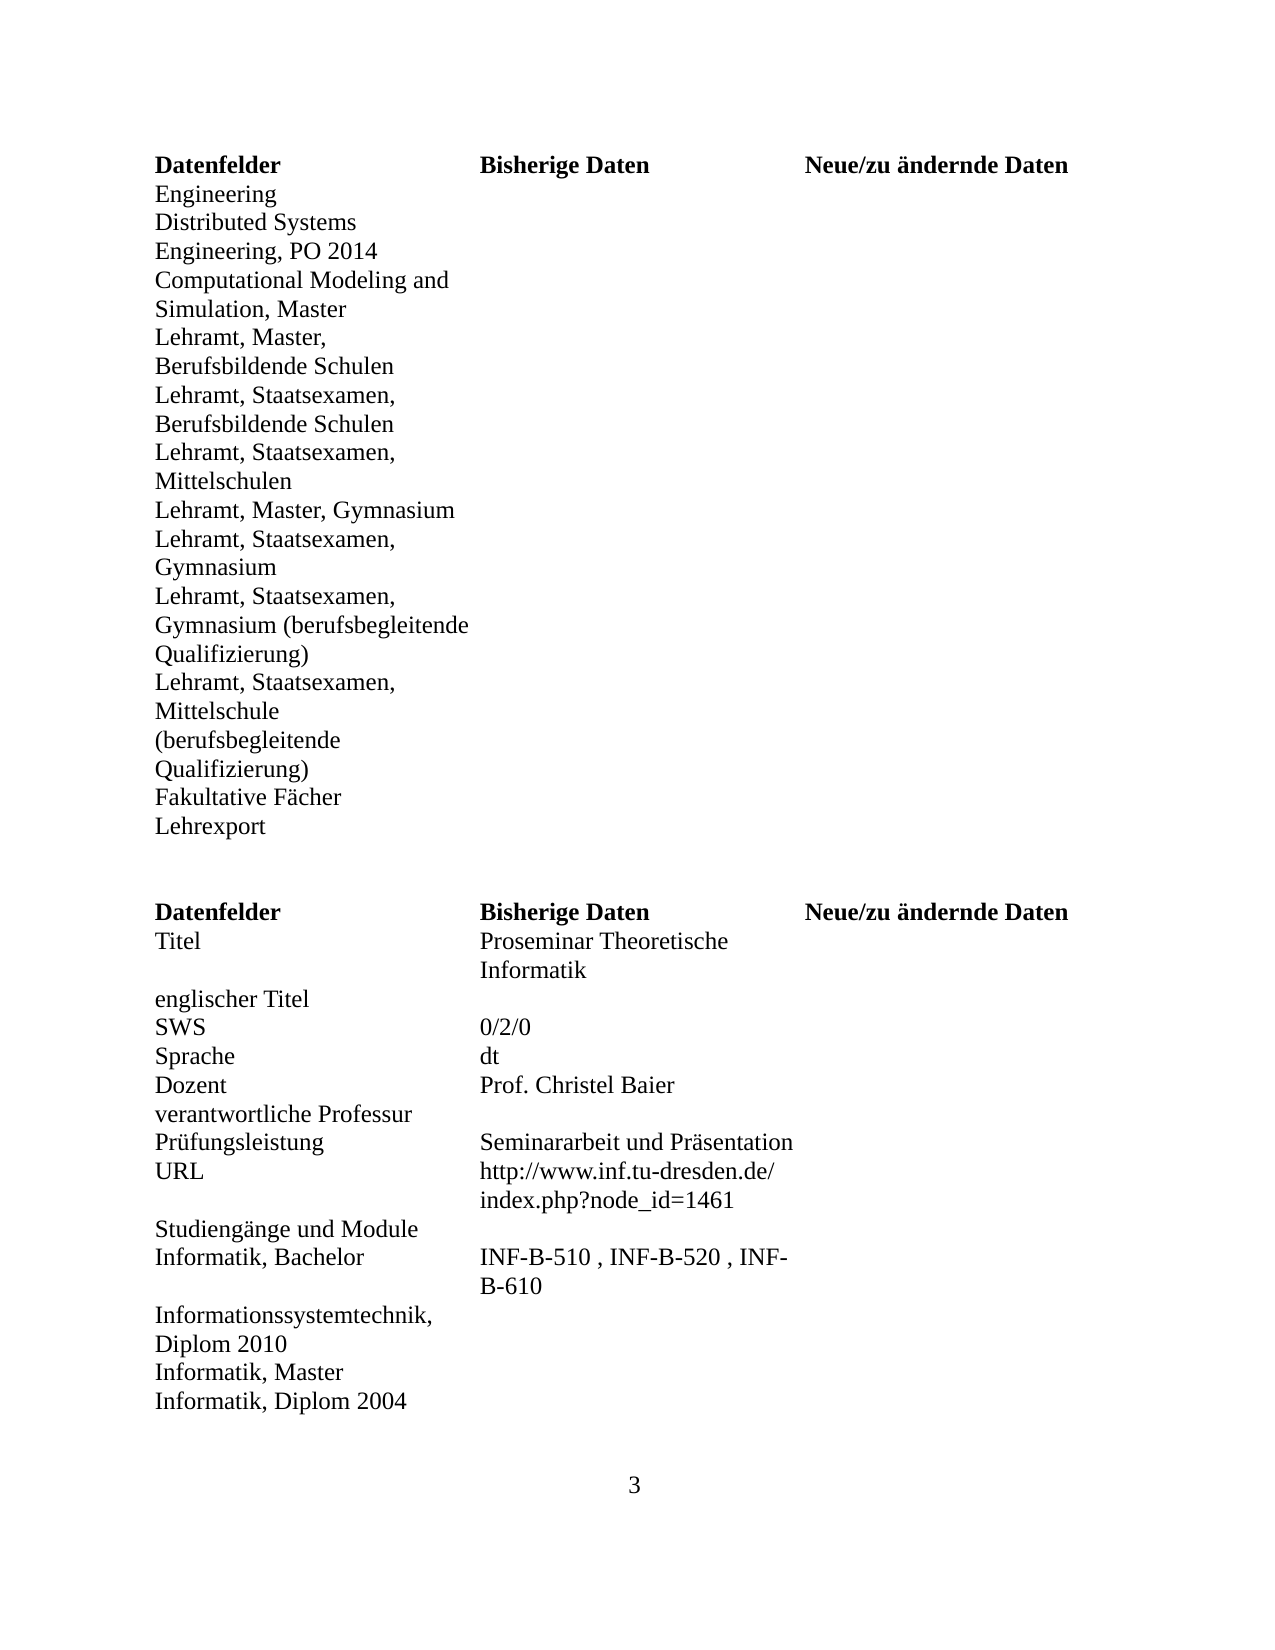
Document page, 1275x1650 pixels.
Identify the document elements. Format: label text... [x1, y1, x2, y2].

table_cell Lehrexport [150, 811, 475, 840]
table_cell verantwortliche Professur [150, 1099, 475, 1127]
table_cell Seminararbeit und Präsentation [475, 1128, 800, 1156]
table_cell Titel [150, 926, 475, 984]
table_cell [800, 1358, 1125, 1386]
table_cell Studiengänge und Module [150, 1214, 475, 1242]
table_cell englischer Titel [150, 984, 475, 1012]
table_cell [475, 783, 800, 811]
table_cell [475, 524, 800, 581]
table_cell [800, 783, 1125, 811]
table_header Neue/zu ändernde Daten [800, 150, 1125, 179]
table_cell [800, 1070, 1125, 1099]
table_cell Computational Modeling and Simulation, Master [150, 265, 475, 322]
table_cell [475, 1214, 800, 1242]
table_cell [475, 380, 800, 437]
table_cell Informatik, Bachelor [150, 1243, 475, 1300]
table_cell Informatik, Diplom 2004 [150, 1386, 475, 1415]
table_header Datenfelder [150, 150, 475, 179]
table_cell Dozent [150, 1070, 475, 1099]
table_cell Lehramt, Staatsexamen, Gymnasium [150, 524, 475, 581]
table_cell SWS [150, 1013, 475, 1041]
table_cell [800, 1243, 1125, 1300]
table_cell [800, 1099, 1125, 1127]
table_cell Prüfungsleistung [150, 1128, 475, 1156]
table_cell Sprache [150, 1041, 475, 1070]
table_cell Lehramt, Staatsexamen, Mittelschule (berufsbegleitende Qualifizierung) [150, 668, 475, 782]
table_cell [475, 984, 800, 1012]
table_cell [475, 208, 800, 265]
table_cell [475, 1300, 800, 1357]
table_cell [800, 1041, 1125, 1070]
table_cell [800, 495, 1125, 524]
table_cell [800, 1300, 1125, 1357]
table_cell [800, 265, 1125, 322]
table_header Bisherige Daten [475, 898, 800, 926]
table_cell [800, 524, 1125, 581]
table_cell [800, 179, 1125, 207]
table_cell [475, 1099, 800, 1127]
table_cell Informatik, Master [150, 1358, 475, 1386]
table_cell URL [150, 1156, 475, 1214]
table_cell [800, 1013, 1125, 1041]
table_cell Lehramt, Staatsexamen, Gymnasium (berufsbegleitende Qualifizierung) [150, 581, 475, 667]
table_cell [475, 1386, 800, 1415]
table_cell Proseminar Theoretische Informatik [475, 926, 800, 984]
table_cell [800, 811, 1125, 840]
table_cell [800, 926, 1125, 984]
table_cell Lehramt, Master, Gymnasium [150, 495, 475, 524]
table_cell [475, 668, 800, 782]
table_cell 0/2/0 [475, 1013, 800, 1041]
table_header Neue/zu ändernde Daten [800, 898, 1125, 926]
table_cell Lehramt, Master, Berufsbildende Schulen [150, 323, 475, 380]
table_cell [800, 323, 1125, 380]
table_cell Lehramt, Staatsexamen, Berufsbildende Schulen [150, 380, 475, 437]
table_cell [475, 265, 800, 322]
table_cell Distributed Systems Engineering, PO 2014 [150, 208, 475, 265]
table_cell [800, 581, 1125, 667]
table_cell [800, 1128, 1125, 1156]
table_header Datenfelder [150, 898, 475, 926]
table_cell [475, 323, 800, 380]
table_header Bisherige Daten [475, 150, 800, 179]
table_cell INF-B-510 , INF-B-520 , INF-B-610 [475, 1243, 800, 1300]
table_cell Fakultative Fächer [150, 783, 475, 811]
table_cell [800, 1214, 1125, 1242]
table_cell [800, 208, 1125, 265]
table_cell Engineering [150, 179, 475, 207]
table_cell [800, 438, 1125, 495]
table_cell Informationssystemtechnik, Diplom 2010 [150, 1300, 475, 1357]
table_cell Lehramt, Staatsexamen, Mittelschulen [150, 438, 475, 495]
table_cell [800, 1156, 1125, 1214]
table_cell http://www.inf.tu-dresden.de/index.php?node_id=1461 [475, 1156, 800, 1214]
table_cell [475, 438, 800, 495]
table_cell [800, 380, 1125, 437]
table_cell [800, 984, 1125, 1012]
table_cell [475, 495, 800, 524]
table_cell [800, 668, 1125, 782]
table_cell Prof. Christel Baier [475, 1070, 800, 1099]
table_cell [475, 811, 800, 840]
table_cell [475, 581, 800, 667]
table_cell [475, 1358, 800, 1386]
table_cell dt [475, 1041, 800, 1070]
table_cell [800, 1386, 1125, 1415]
table_cell [475, 179, 800, 207]
